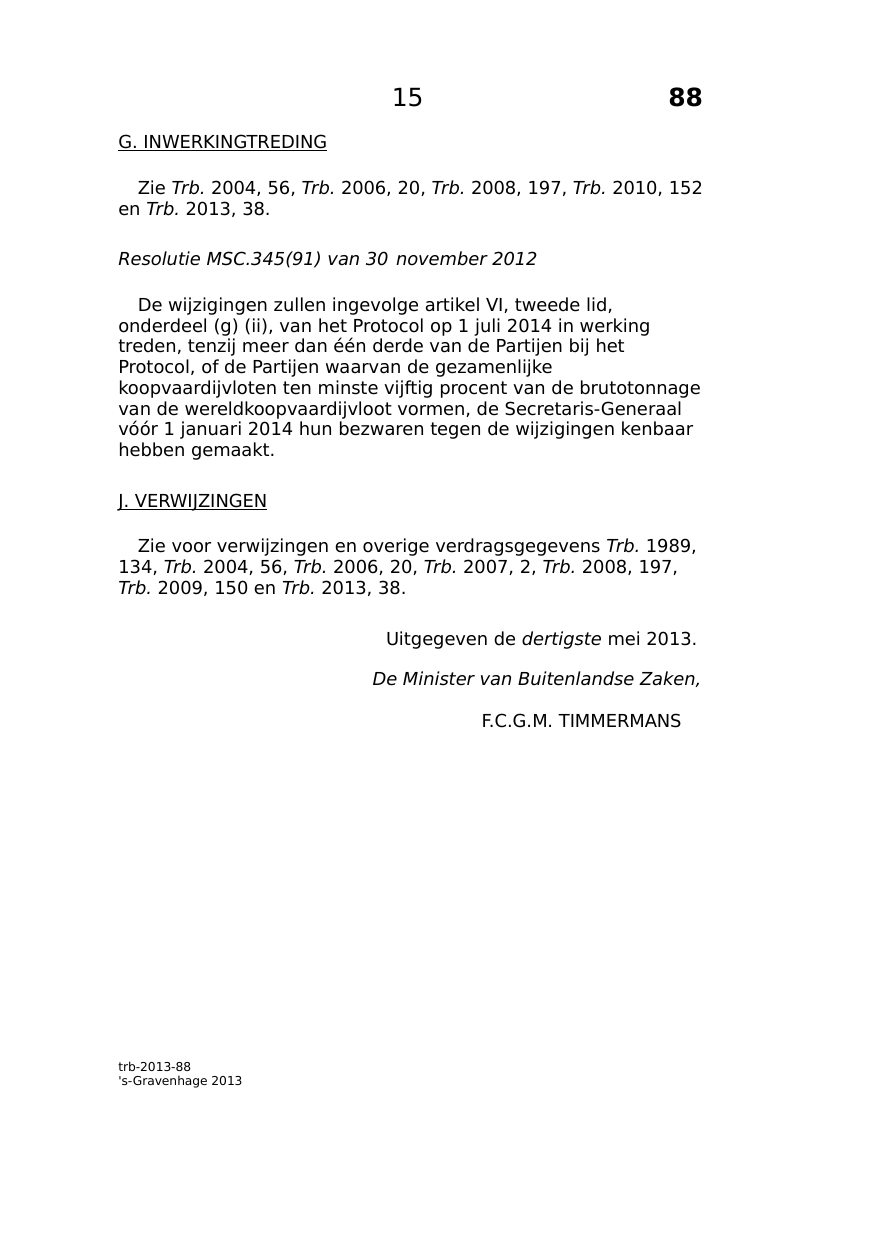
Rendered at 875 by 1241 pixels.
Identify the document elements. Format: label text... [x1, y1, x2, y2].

text trb-2013-88 [118, 1060, 352, 1074]
text Zie voor verwijzingen en overige verdragsgegevens Trb. 1989, 134, Trb. 2004, 56, Trb. 2006, 20, Trb. 2007, 2, Trb. 2008, 197, Trb. 2009, 150 en Trb. 2013, 38. [118, 536, 703, 598]
subtitle J. VERWIJZINGEN [118, 491, 703, 511]
subtitle Resolutie MSC.345(91) van 30 november 2012 [118, 249, 703, 270]
text 's-Gravenhage 2013 [118, 1074, 352, 1088]
text Uitgegeven de dertigste mei 2013. [118, 628, 703, 649]
text De wijzigingen zullen ingevolge artikel VI, tweede lid, onderdeel (g) (ii), van het Protocol op 1 juli 2014 in werking treden, tenzij meer dan één derde van de Partijen bij het Protocol, of de Partijen waarvan de gezamenlijke koopvaardijvloten ten minste vijftig procent van de brutotonnage van de wereldkoopvaardijvloot vormen, de Secretaris-Generaal vóór 1 januari 2014 hun bezwaren tegen de wijzigingen kenbaar hebben gemaakt. [118, 295, 703, 461]
text Zie Trb. 2004, 56, Trb. 2006, 20, Trb. 2008, 197, Trb. 2010, 152 en Trb. 2013, 38. [118, 178, 703, 219]
subtitle G. INWERKINGTREDING [118, 132, 703, 153]
text De Minister van Buitenlandse Zaken, F.C.G.M. TIMMERMANS [118, 669, 703, 731]
